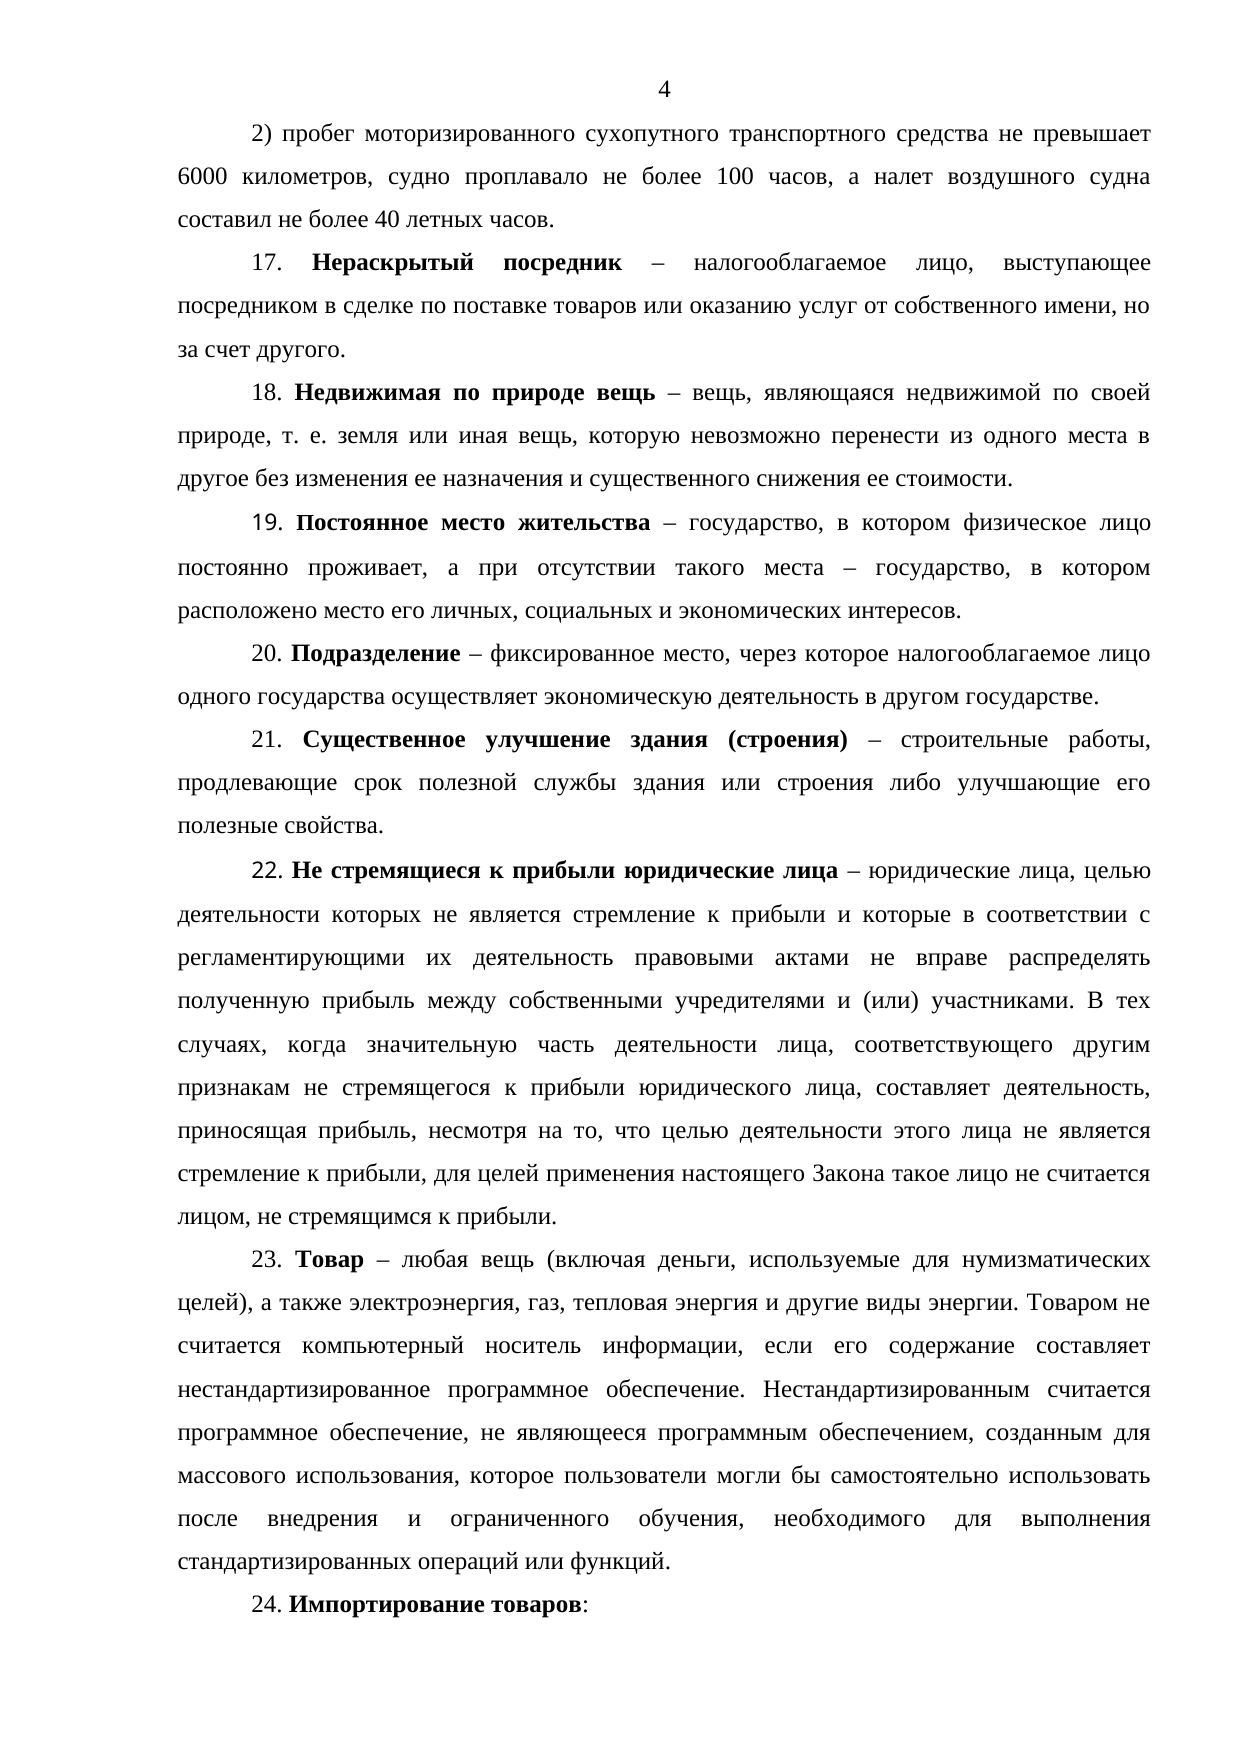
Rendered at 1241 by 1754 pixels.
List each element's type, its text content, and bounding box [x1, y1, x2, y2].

text 24. Импортирование товаров: [177, 1589, 1152, 1618]
text 21. Существенное улучшение здания (строения) – строительные работы, продлевающие срок полезной службы здания или строения либо улучшающие его полезные свойства. [177, 724, 1152, 839]
text 22. Не стремящиеся к прибыли юридические лица – юридические лица, целью деятельности которых не является стремление к прибыли и которые в соответствии с регламентирующими их деятельность правовыми актами не вправе распределять полученную прибыль между собственными учредителями и (или) участниками. В тех случаях, когда значительную часть деятельности лица, соответствующего другим признакам не стремящегося к прибыли юридического лица, составляет деятельность, приносящая прибыль, несмотря на то, что целью деятельности этого лица не является стремление к прибыли, для целей применения настоящего Закона такое лицо не считается лицом, не стремящимся к прибыли. [177, 854, 1152, 1230]
text 17. Нераскрытый посредник – налогооблагаемое лицо, выступающее посредником в сделке по поставке товаров или оказанию услуг от собственного имени, но за счет другого. [177, 247, 1152, 362]
text 23. Товар – любая вещь (включая деньги, используемые для нумизматических целей), а также электроэнергия, газ, тепловая энергия и другие виды энергии. Товаром не считается компьютерный носитель информации, если его содержание составляет нестандартизированное программное обеспечение. Нестандартизированным считается программное обеспечение, не являющееся программным обеспечением, созданным для массового использования, которое пользователи могли бы самостоятельно использовать после внедрения и ограниченного обучения, необходимого для выполнения стандартизированных операций или функций. [177, 1244, 1152, 1575]
text 2) пробег моторизированного сухопутного транспортного средства не превышает 6000 километров, судно проплавало не более 100 часов, а налет воздушного судна составил не более 40 летных часов. [177, 118, 1152, 233]
text 18. Недвижимая по природе вещь – вещь, являющаяся недвижимой по своей природе, т. е. земля или иная вещь, которую невозможно перенести из одного места в другое без изменения ее назначения и существенного снижения ее стоимости. [177, 377, 1152, 492]
text 19. Постоянное место жительства – государство, в котором физическое лицо постоянно проживает, а при отсутствии такого места – государство, в котором расположено место его личных, социальных и экономических интересов. [177, 506, 1152, 624]
text 20. Подразделение – фиксированное место, через которое налогооблагаемое лицо одного государства осуществляет экономическую деятельность в другом государстве. [177, 638, 1152, 710]
